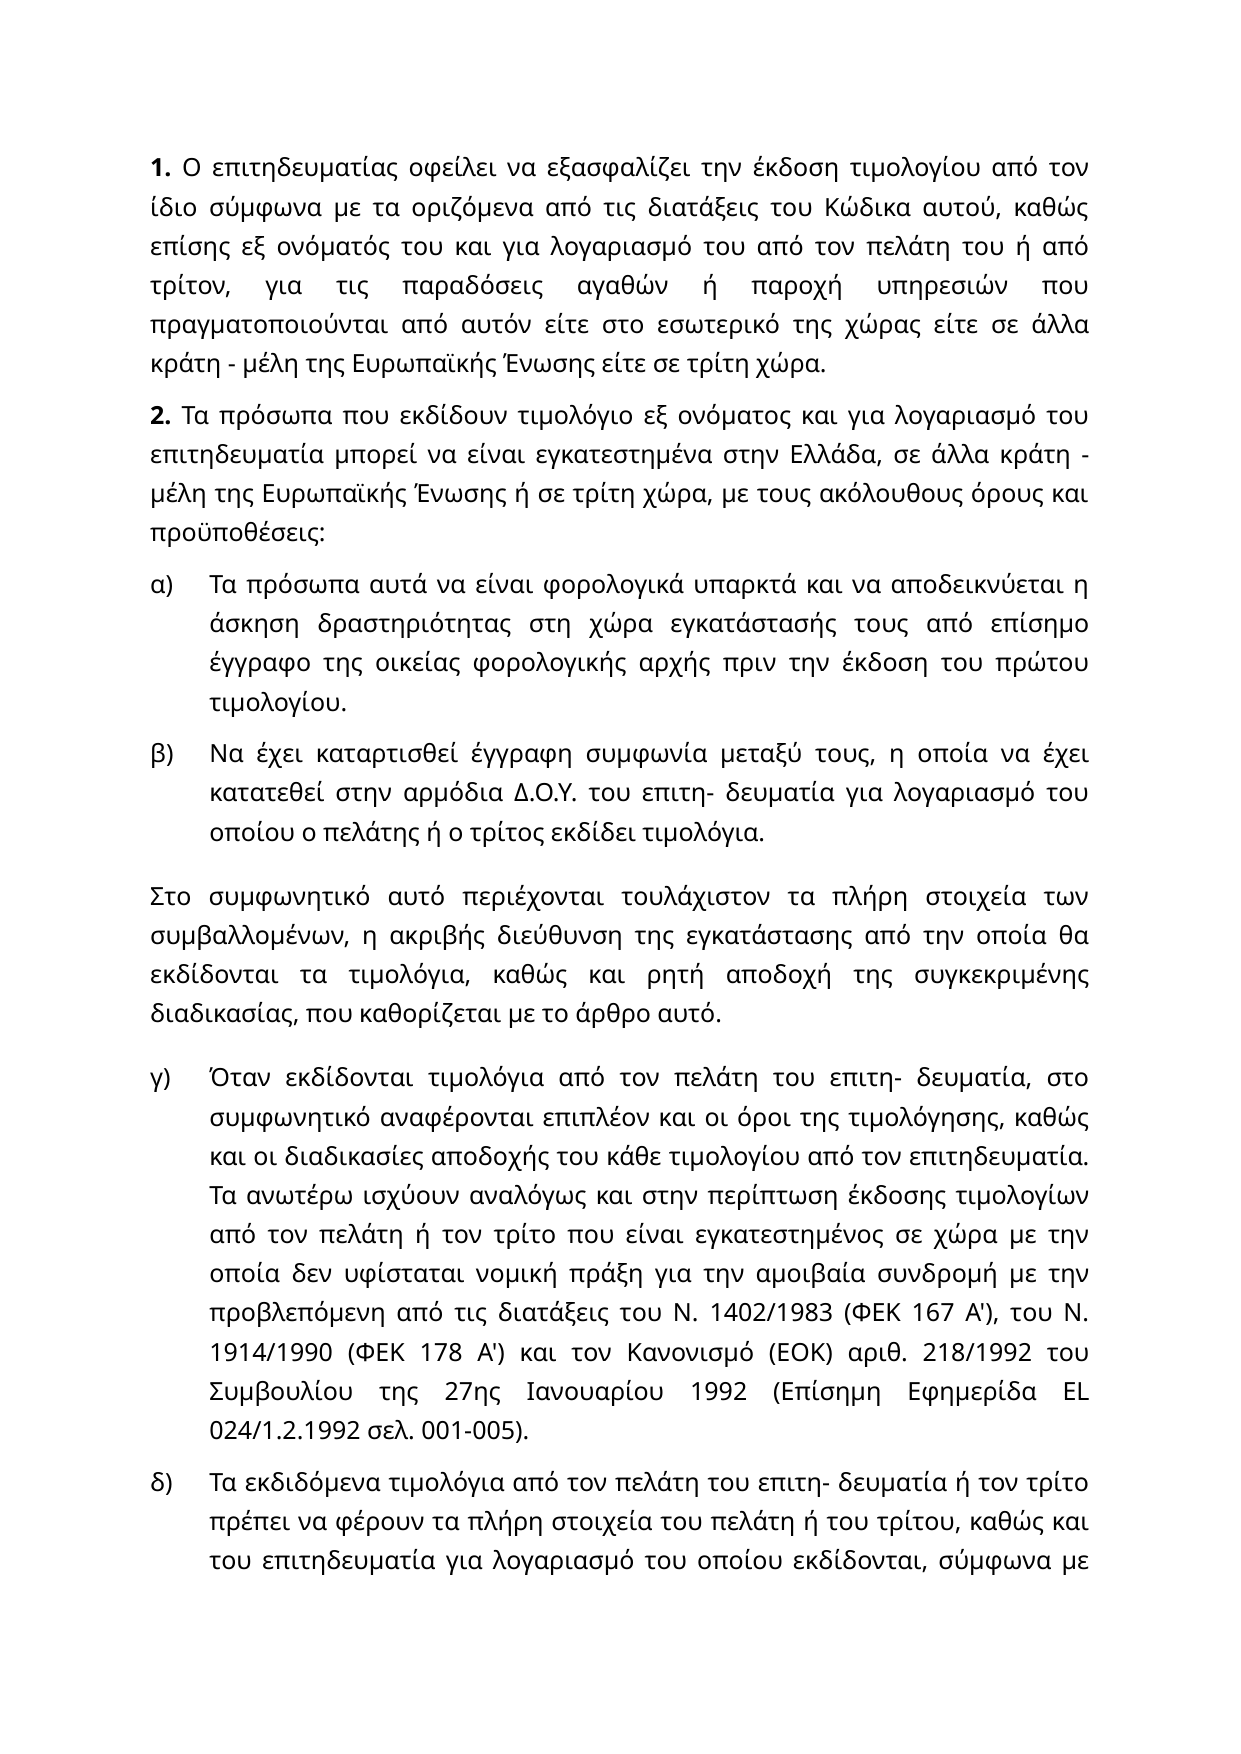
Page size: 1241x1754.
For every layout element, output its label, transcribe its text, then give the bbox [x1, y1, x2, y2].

text 1. Ο επιτηδευματίας οφείλει να εξασφαλίζει την έκδοση τιμολογίου από τον ίδιο σύμφωνα με τα οριζόμενα από τις διατάξεις του Κώδικα αυτού, καθώς επίσης εξ ονόματός του και για λογαριασμό του από τον πελάτη του ή από τρίτον, για τις παραδόσεις αγαθών ή παροχή υπηρεσιών που πραγματοποιούνται από αυτόν είτε στο εσωτερικό της χώρας είτε σε άλλα κράτη - μέλη της Ευρωπαϊκής Ένωσης είτε σε τρίτη χώρα. [150, 150, 1090, 380]
text Στο συμφωνητικό αυτό περιέχονται τουλάχιστον τα πλήρη στοιχεία των συμβαλλομένων, η ακριβής διεύθυνση της εγκατάστασης από την οποία θα εκδίδονται τα τιμολόγια, καθώς και ρητή αποδοχή της συγκεκριμένης διαδικασίας, που καθορίζεται με το άρθρο αυτό. [150, 878, 1090, 1030]
text 2. Τα πρόσωπα που εκδίδουν τιμολόγιο εξ ονόματος και για λογαριασμό του επιτηδευματία μπορεί να είναι εγκατεστημένα στην Ελλάδα, σε άλλα κράτη - μέλη της Ευρωπαϊκής Ένωσης ή σε τρίτη χώρα, με τους ακόλουθους όρους και προϋποθέσεις: [150, 397, 1090, 549]
list β) Να έχει καταρτισθεί έγγραφη συμφωνία μεταξύ τους, η οποία να έχει κατατεθεί στην αρμόδια Δ.Ο.Υ. του επιτη- δευματία για λογαριασμό του οποίου ο πελάτης ή ο τρίτος εκδίδει τιμολόγια. [150, 736, 1090, 848]
list δ) Τα εκδιδόμενα τιμολόγια από τον πελάτη του επιτη- δευματία ή τον τρίτο πρέπει να φέρουν τα πλήρη στοιχεία του πελάτη ή του τρίτου, καθώς και του επιτηδευματία για λογαριασμό του οποίου εκδίδονται, σύμφωνα με [150, 1464, 1090, 1577]
list α) Τα πρόσωπα αυτά να είναι φορολογικά υπαρκτά και να αποδεικνύεται η άσκηση δραστηριότητας στη χώρα εγκατάστασής τους από επίσημο έγγραφο της οικείας φορολογικής αρχής πριν την έκδοση του πρώτου τιμολογίου. [150, 567, 1090, 718]
list γ) Όταν εκδίδονται τιμολόγια από τον πελάτη του επιτη- δευματία, στο συμφωνητικό αναφέρονται επιπλέον και οι όροι της τιμολόγησης, καθώς και οι διαδικασίες αποδοχής του κάθε τιμολογίου από τον επιτηδευματία. Τα ανωτέρω ισχύουν αναλόγως και στην περίπτωση έκδοσης τιμολογίων από τον πελάτη ή τον τρίτο που είναι εγκατεστημένος σε χώρα με την οποία δεν υφίσταται νομική πράξη για την αμοιβαία συνδρομή με την προβλεπόμενη από τις διατάξεις του Ν. 1402/1983 (ΦΕΚ 167 Α'), του Ν. 1914/1990 (ΦΕΚ 178 Α') και τον Κανονισμό (ΕΟΚ) αριθ. 218/1992 του Συμβουλίου της 27ης Ιανουαρίου 1992 (Επίσημη Εφημερίδα ΕL 024/1.2.1992 σελ. 001-005). [150, 1060, 1090, 1447]
